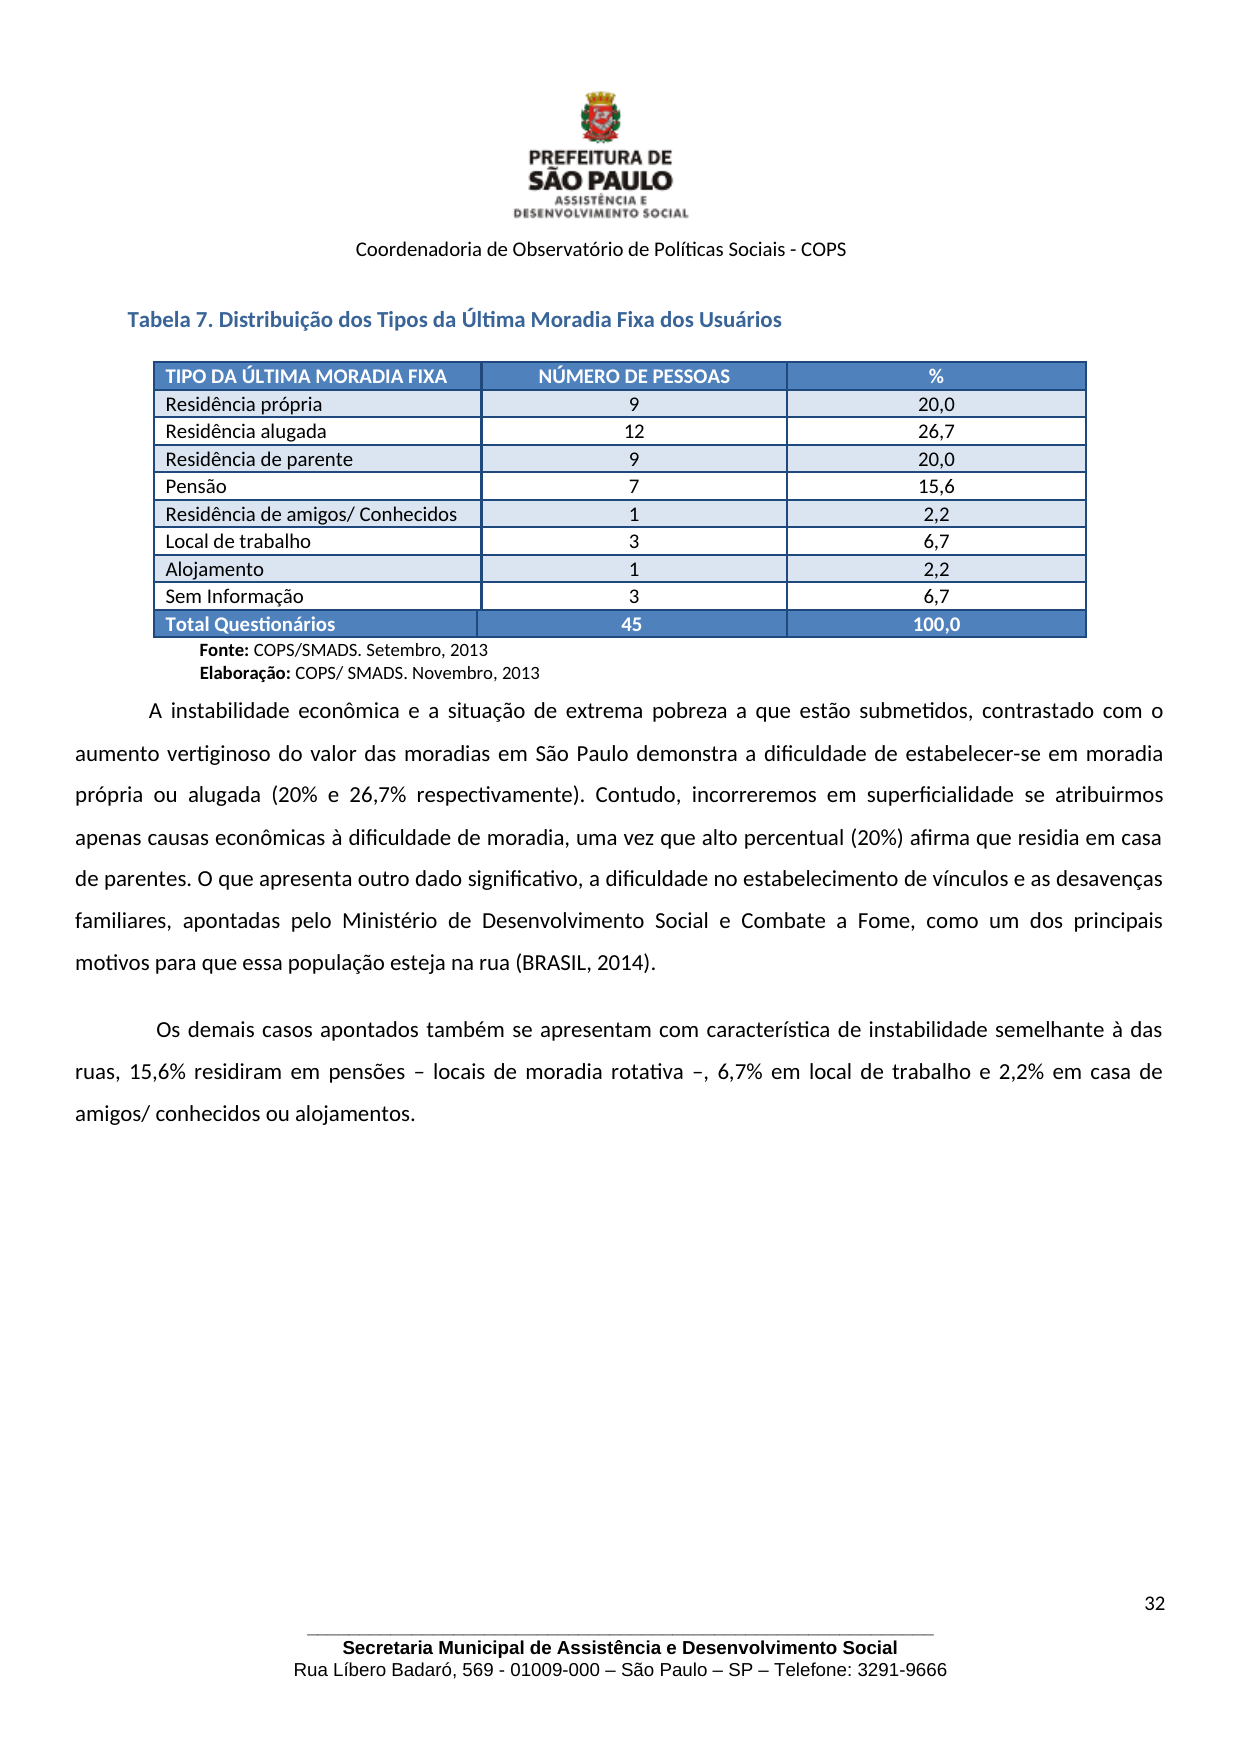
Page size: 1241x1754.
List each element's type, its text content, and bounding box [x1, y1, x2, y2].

table_cell 3 [483, 528, 786, 554]
table_cell 12 [483, 418, 786, 444]
table_cell 45 [478, 611, 786, 636]
table_cell 2,2 [788, 556, 1085, 581]
table_cell 3 [483, 583, 786, 609]
table_cell 1 [483, 556, 786, 581]
table_cell Residência de parente [155, 446, 480, 471]
table_cell Residência de amigos/ Conhecidos [155, 501, 480, 526]
table_header % [788, 363, 1085, 389]
table_cell Residência alugada [155, 418, 480, 444]
table_cell Sem Informação [155, 583, 480, 609]
table_cell 20,0 [788, 446, 1085, 471]
table_cell 20,0 [788, 391, 1085, 416]
table_cell 2,2 [788, 501, 1085, 526]
table_cell 7 [483, 473, 786, 499]
table_cell Local de trabalho [155, 528, 480, 554]
table_cell Alojamento [155, 556, 480, 581]
text Os demais casos apontados também se apresentam com característica de instabilidade semelhante à das ruas, 15,6% residiram em pensões – locais de moradia rotativa –, 6,7% em local de trabalho e 2,2% em casa de amigos/ conhecidos ou alojamentos. [75, 1016, 1165, 1127]
table_cell 9 [483, 391, 786, 416]
list Tabela 7. Distribuição dos Tipos da Última Moradia Fixa dos Usuários [127, 305, 1165, 333]
table_cell 6,7 [788, 583, 1085, 609]
table_header Tipo Da Última Moradia fixa [155, 363, 480, 389]
text Fonte: COPS/SMADS. Setembro, 2013 [75, 638, 1165, 661]
table_header Número de Pessoas [483, 363, 786, 389]
text A instabilidade econômica e a situação de extrema pobreza a que estão submetidos, contrastado com o aumento vertiginoso do valor das moradias em São Paulo demonstra a dificuldade de estabelecer-se em moradia própria ou alugada (20% e 26,7% respectivamente). Contudo, incorreremos em superficialidade se atribuirmos apenas causas econômicas à dificuldade de moradia, uma vez que alto percentual (20%) afirma que residia em casa de parentes. O que apresenta outro dado significativo, a dificuldade no estabelecimento de vínculos e as desavenças familiares, apontadas pelo Ministério de Desenvolvimento Social e Combate a Fome, como um dos principais motivos para que essa população esteja na rua (BRASIL, 2014). [75, 697, 1165, 977]
table_cell Total Questionários [155, 611, 476, 636]
table_cell 6,7 [788, 528, 1085, 554]
table_cell Residência própria [155, 391, 480, 416]
table_cell 26,7 [788, 418, 1085, 444]
table_cell Pensão [155, 473, 480, 499]
text Elaboração: COPS/ SMADS. Novembro, 2013 [75, 661, 1165, 684]
table_cell 100,0 [788, 611, 1085, 636]
table_cell 1 [483, 501, 786, 526]
table_cell 15,6 [788, 473, 1085, 499]
table_cell 9 [483, 446, 786, 471]
